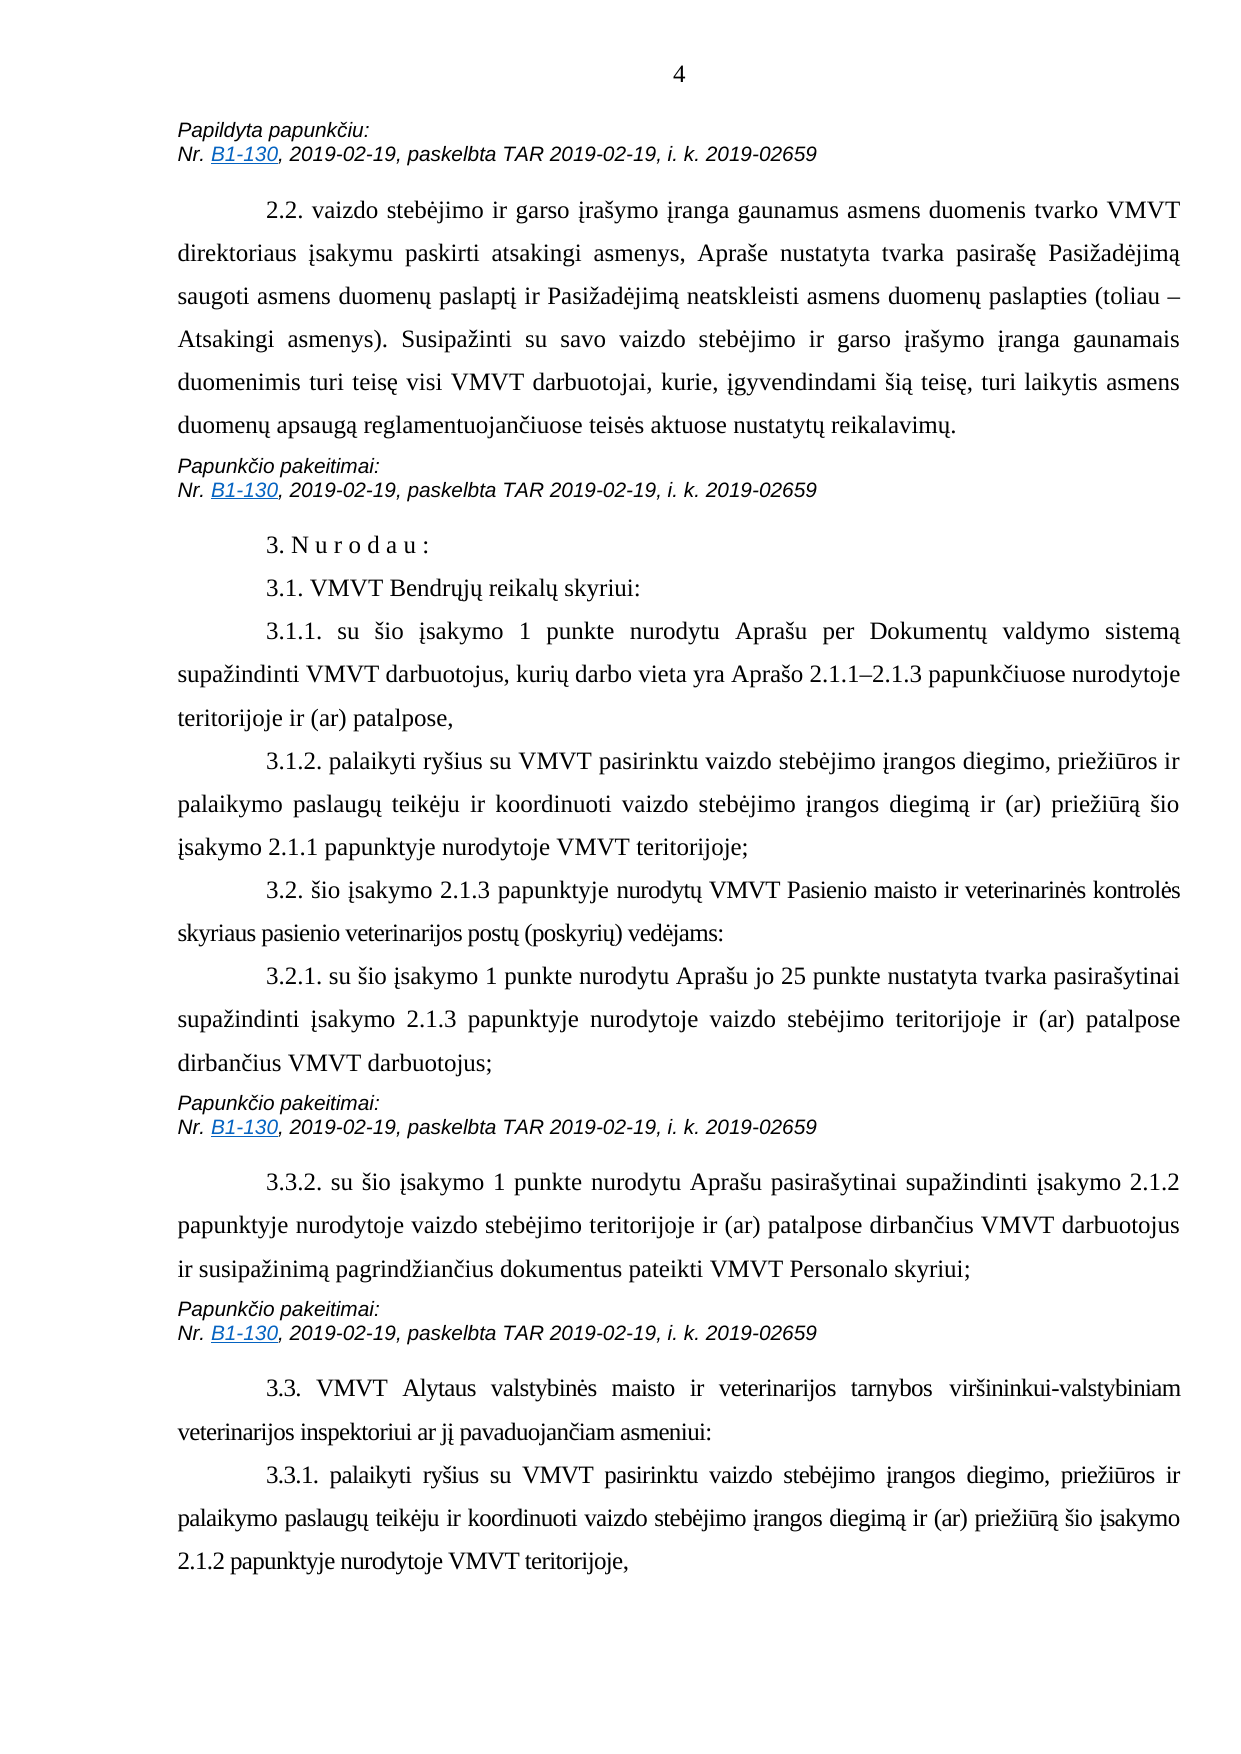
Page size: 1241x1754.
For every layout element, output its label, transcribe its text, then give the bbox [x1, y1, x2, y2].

text 3.2.1. su šio įsakymo 1 punkte nurodytu Aprašu jo 25 punkte nustatyta tvarka pasirašytinai supažindinti įsakymo 2.1.3 papunktyje nurodytoje vaizdo stebėjimo teritorijoje ir (ar) patalpose dirbančius VMVT darbuotojus; [177, 961, 1181, 1076]
text Papunkčio pakeitimai: [177, 453, 1181, 477]
text Nr. B1-130, 2019-02-19, paskelbta TAR 2019-02-19, i. k. 2019-02659 [177, 1321, 1181, 1345]
text Papunkčio pakeitimai: [177, 1091, 1181, 1115]
text 3. N u r o d a u : [177, 530, 1181, 559]
text Papildyta papunkčiu: [177, 118, 1181, 142]
text 3.1. VMVT Bendrųjų reikalų skyriui: [177, 573, 1181, 602]
text Nr. B1-130, 2019-02-19, paskelbta TAR 2019-02-19, i. k. 2019-02659 [177, 1115, 1181, 1139]
text 3.2. šio įsakymo 2.1.3 papunktyje nurodytų VMVT Pasienio maisto ir veterinarinės kontrolės skyriaus pasienio veterinarijos postų (poskyrių) vedėjams: [177, 875, 1181, 947]
text 3.3. VMVT Alytaus valstybinės maisto ir veterinarijos tarnybos viršininkui-valstybiniam veterinarijos inspektoriui ar jį pavaduojančiam asmeniui: [177, 1373, 1181, 1445]
text 2.2. vaizdo stebėjimo ir garso įrašymo įranga gaunamus asmens duomenis tvarko VMVT direktoriaus įsakymu paskirti atsakingi asmenys, Apraše nustatyta tvarka pasirašę Pasižadėjimą saugoti asmens duomenų paslaptį ir Pasižadėjimą neatskleisti asmens duomenų paslapties (toliau – Atsakingi asmenys). Susipažinti su savo vaizdo stebėjimo ir garso įrašymo įranga gaunamais duomenimis turi teisę visi VMVT darbuotojai, kurie, įgyvendindami šią teisę, turi laikytis asmens duomenų apsaugą reglamentuojančiuose teisės aktuose nustatytų reikalavimų. [177, 195, 1181, 439]
text 3.3.1. palaikyti ryšius su VMVT pasirinktu vaizdo stebėjimo įrangos diegimo, priežiūros ir palaikymo paslaugų teikėju ir koordinuoti vaizdo stebėjimo įrangos diegimą ir (ar) priežiūrą šio įsakymo 2.1.2 papunktyje nurodytoje VMVT teritorijoje, [177, 1460, 1181, 1575]
text 3.1.1. su šio įsakymo 1 punkte nurodytu Aprašu per Dokumentų valdymo sistemą supažindinti VMVT darbuotojus, kurių darbo vieta yra Aprašo 2.1.1–2.1.3 papunkčiuose nurodytoje teritorijoje ir (ar) patalpose, [177, 616, 1181, 731]
text Nr. B1-130, 2019-02-19, paskelbta TAR 2019-02-19, i. k. 2019-02659 [177, 142, 1181, 166]
text 3.1.2. palaikyti ryšius su VMVT pasirinktu vaizdo stebėjimo įrangos diegimo, priežiūros ir palaikymo paslaugų teikėju ir koordinuoti vaizdo stebėjimo įrangos diegimą ir (ar) priežiūrą šio įsakymo 2.1.1 papunktyje nurodytoje VMVT teritorijoje; [177, 746, 1181, 861]
text Nr. B1-130, 2019-02-19, paskelbta TAR 2019-02-19, i. k. 2019-02659 [177, 477, 1181, 501]
text Papunkčio pakeitimai: [177, 1297, 1181, 1321]
text 3.3.2. su šio įsakymo 1 punkte nurodytu Aprašu pasirašytinai supažindinti įsakymo 2.1.2 papunktyje nurodytoje vaizdo stebėjimo teritorijoje ir (ar) patalpose dirbančius VMVT darbuotojus ir susipažinimą pagrindžiančius dokumentus pateikti VMVT Personalo skyriui; [177, 1167, 1181, 1282]
